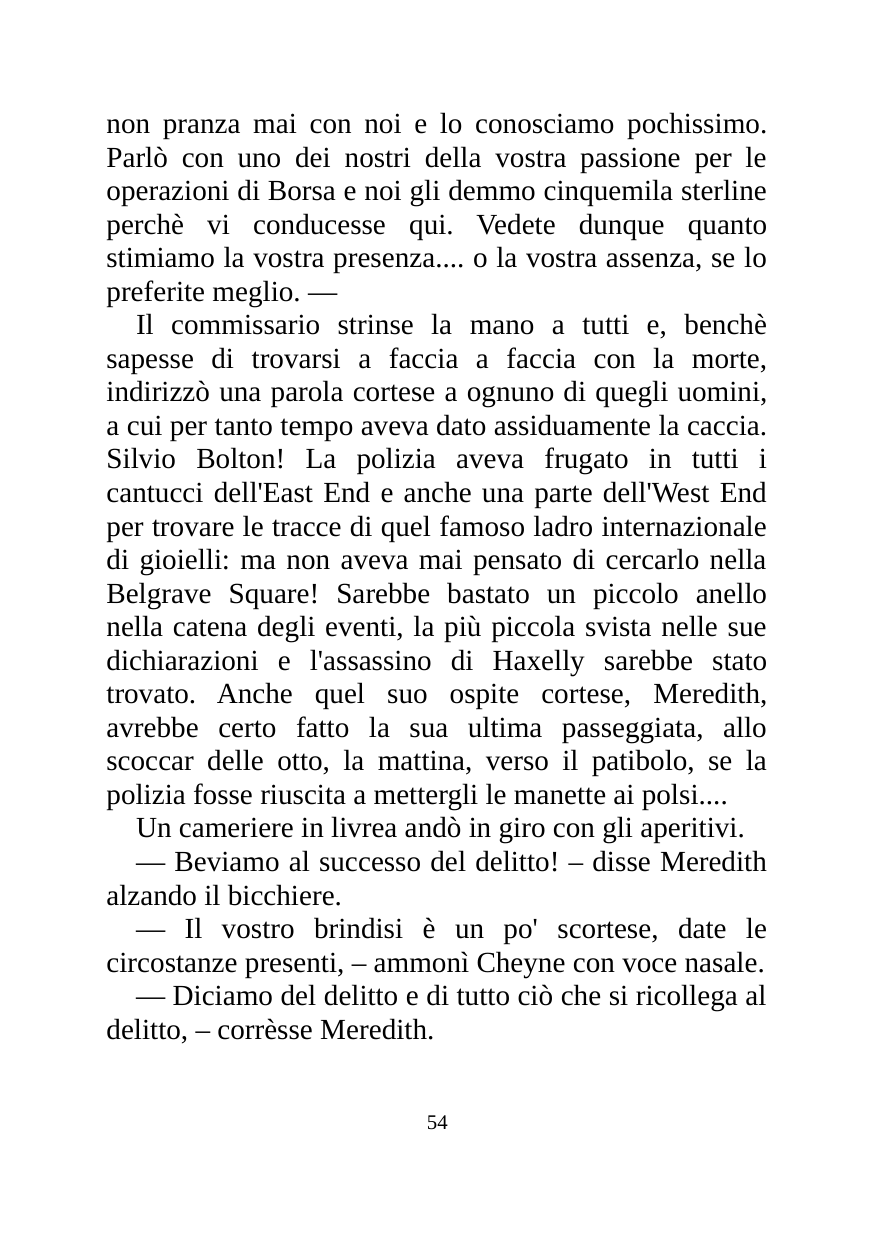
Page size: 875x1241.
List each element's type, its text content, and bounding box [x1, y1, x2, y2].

text non pranza mai con noi e lo conosciamo pochissimo. Parlò con uno dei nostri della vostra passione per le operazioni di Borsa e noi gli demmo cinquemila sterline perchè vi conducesse qui. Vedete dunque quanto stimiamo la vostra presenza.... o la vostra assenza, se lo preferite meglio. — [106, 106, 768, 307]
text — Il vostro brindisi è un po' scortese, date le circostanze presenti, – ammonì Cheyne con voce nasale. [106, 911, 768, 978]
text Il commissario strinse la mano a tutti e, benchè sapesse di trovarsi a faccia a faccia con la morte, indirizzò una parola cortese a ognuno di quegli uomini, a cui per tanto tempo aveva dato assiduamente la caccia. Silvio Bolton! La polizia aveva frugato in tutti i cantucci dell'East End e anche una parte dell'West End per trovare le tracce di quel famoso ladro internazionale di gioielli: ma non aveva mai pensato di cercarlo nella Belgrave Square! Sarebbe bastato un piccolo anello nella catena degli eventi, la più piccola svista nelle sue dichiarazioni e l'assassino di Haxelly sarebbe stato trovato. Anche quel suo ospite cortese, Meredith, avrebbe certo fatto la sua ultima passeggiata, allo scoccar delle otto, la mattina, verso il patibolo, se la polizia fosse riuscita a mettergli le manette ai polsi.... [106, 307, 768, 811]
text — Diciamo del delitto e di tutto ciò che si ricollega al delitto, – corrèsse Meredith. [106, 978, 768, 1045]
text — Beviamo al successo del delitto! – disse Meredith alzando il bicchiere. [106, 844, 768, 911]
text Un cameriere in livrea andò in giro con gli aperitivi. [106, 811, 768, 844]
